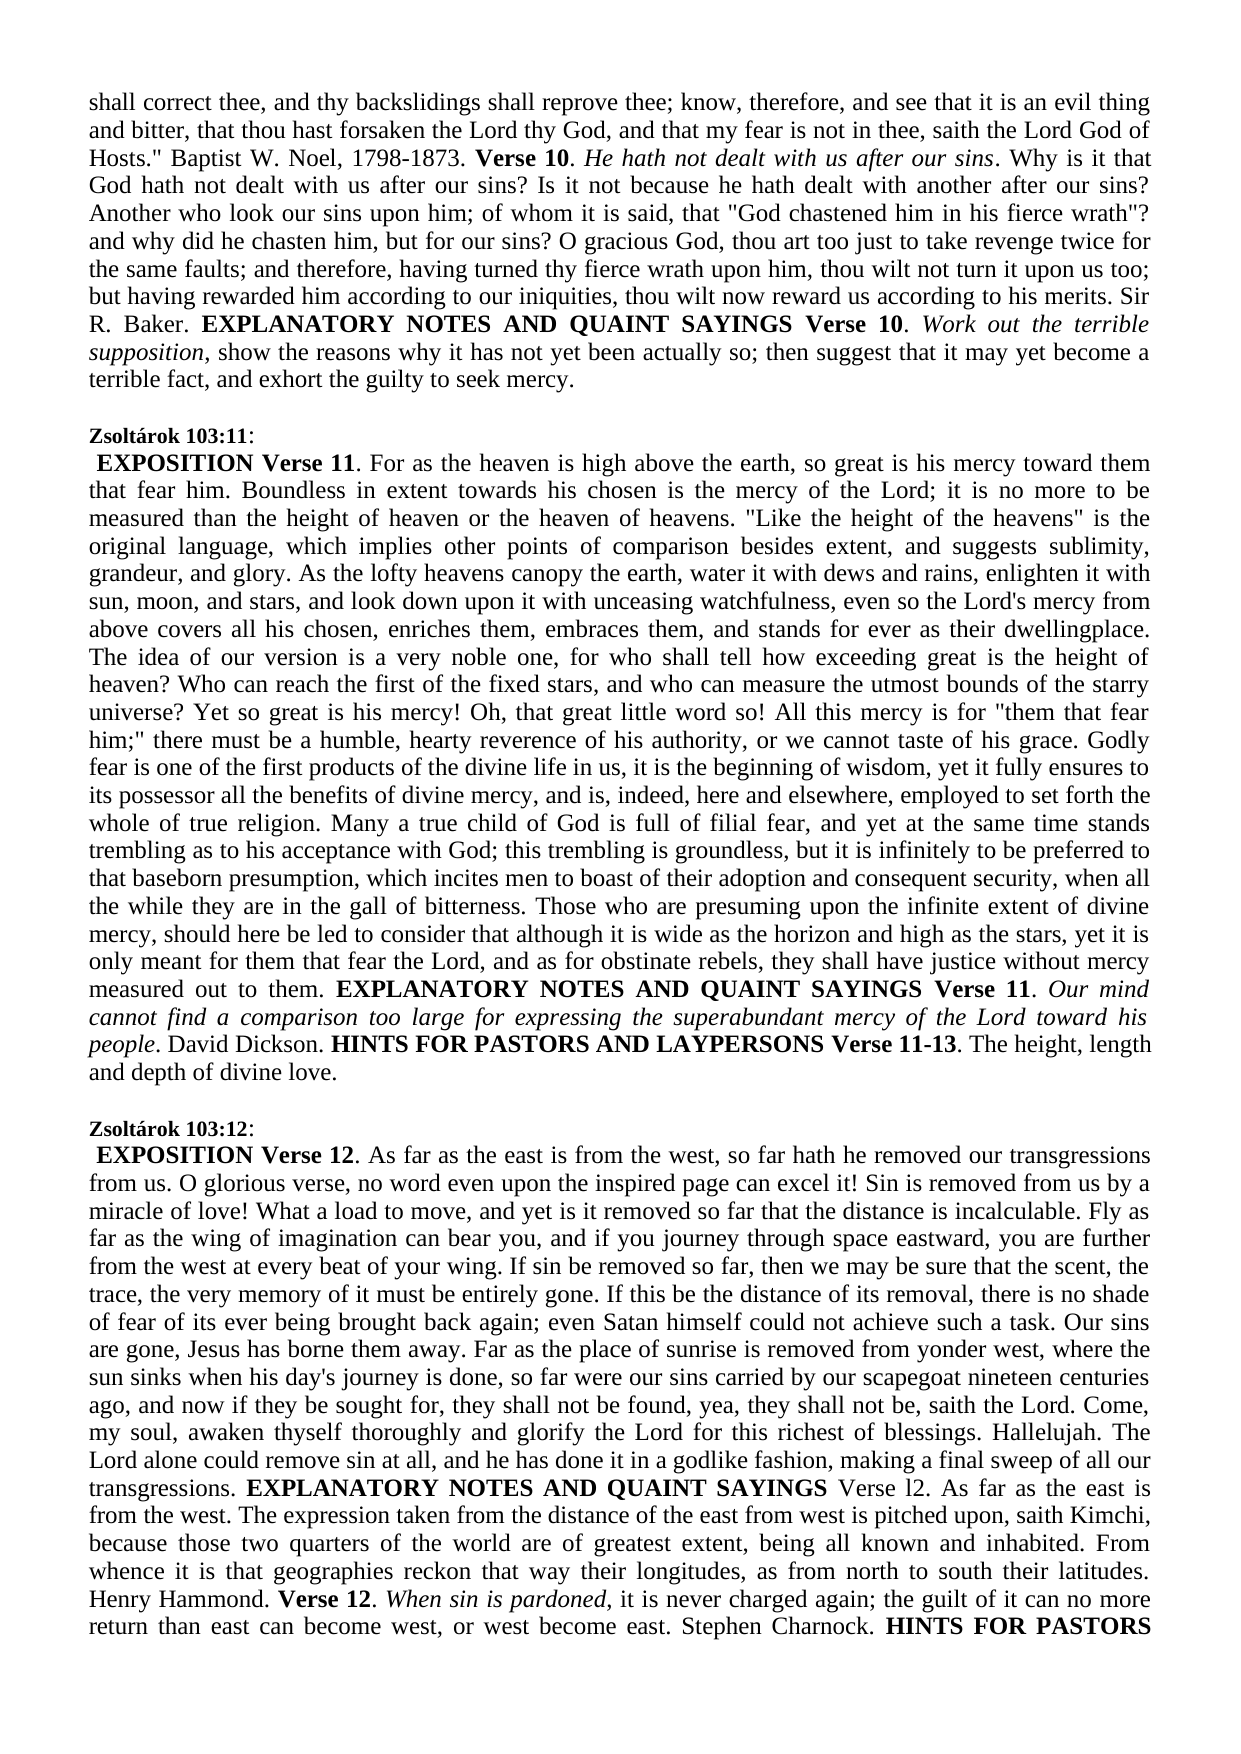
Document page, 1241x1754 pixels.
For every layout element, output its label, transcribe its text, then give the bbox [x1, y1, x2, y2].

text EXPOSITION Verse 11. For as the heaven is high above the earth, so great is his mercy toward them that fear him. Boundless in extent towards his chosen is the mercy of the Lord; it is no more to be measured than the height of heaven or the heaven of heavens. "Like the height of the heavens" is the original language, which implies other points of comparison besides extent, and suggests sublimity, grandeur, and glory. As the lofty heavens canopy the earth, water it with dews and rains, enlighten it with sun, moon, and stars, and look down upon it with unceasing watchfulness, even so the Lord's mercy from above covers all his chosen, enriches them, embraces them, and stands for ever as their dwellingplace. The idea of our version is a very noble one, for who shall tell how exceeding great is the height of heaven? Who can reach the first of the fixed stars, and who can measure the utmost bounds of the starry universe? Yet so great is his mercy! Oh, that great little word so! All this mercy is for "them that fear him;" there must be a humble, hearty reverence of his authority, or we cannot taste of his grace. Godly fear is one of the first products of the divine life in us, it is the beginning of wisdom, yet it fully ensures to its possessor all the benefits of divine mercy, and is, indeed, here and elsewhere, employed to set forth the whole of true religion. Many a true child of God is full of filial fear, and yet at the same time stands trembling as to his acceptance with God; this trembling is groundless, but it is infinitely to be preferred to that baseborn presumption, which incites men to boast of their adoption and consequent security, when all the while they are in the gall of bitterness. Those who are presuming upon the infinite extent of divine mercy, should here be led to consider that although it is wide as the horizon and high as the stars, yet it is only meant for them that fear the Lord, and as for obstinate rebels, they shall have justice without mercy measured out to them. EXPLANATORY NOTES AND QUAINT SAYINGS Verse 11. Our mind cannot find a comparison too large for expressing the superabundant mercy of the Lord toward his people. David Dickson. HINTS FOR PASTORS AND LAYPERSONS Verse 11-13. The height, length and depth of divine love. [88, 449, 1152, 1086]
text EXPOSITION Verse 12. As far as the east is from the west, so far hath he removed our transgressions from us. O glorious verse, no word even upon the inspired page can excel it! Sin is removed from us by a miracle of love! What a load to move, and yet is it removed so far that the distance is incalculable. Fly as far as the wing of imagination can bear you, and if you journey through space eastward, you are further from the west at every beat of your wing. If sin be removed so far, then we may be sure that the scent, the trace, the very memory of it must be entirely gone. If this be the distance of its removal, there is no shade of fear of its ever being brought back again; even Satan himself could not achieve such a task. Our sins are gone, Jesus has borne them away. Far as the place of sunrise is removed from yonder west, where the sun sinks when his day's journey is done, so far were our sins carried by our scapegoat nineteen centuries ago, and now if they be sought for, they shall not be found, yea, they shall not be, saith the Lord. Come, my soul, awaken thyself thoroughly and glorify the Lord for this richest of blessings. Hallelujah. The Lord alone could remove sin at all, and he has done it in a godlike fashion, making a final sweep of all our transgressions. EXPLANATORY NOTES AND QUAINT SAYINGS Verse l2. As far as the east is from the west. The expression taken from the distance of the east from west is pitched upon, saith Kimchi, because those two quarters of the world are of greatest extent, being all known and inhabited. From whence it is that geographies reckon that way their longitudes, as from north to south their latitudes. Henry Hammond. Verse 12. When sin is pardoned, it is never charged again; the guilt of it can no more return than east can become west, or west become east. Stephen Charnock. HINTS FOR PASTORS [88, 1141, 1152, 1640]
text Zsoltárok 103:12: [88, 1114, 1152, 1141]
text Zsoltárok 103:11: [88, 421, 1152, 449]
text shall correct thee, and thy backslidings shall reprove thee; know, therefore, and see that it is an evil thing and bitter, that thou hast forsaken the Lord thy God, and that my fear is not in thee, saith the Lord God of Hosts." Baptist W. Noel, 1798-1873. Verse 10. He hath not dealt with us after our sins. Why is it that God hath not dealt with us after our sins? Is it not because he hath dealt with another after our sins? Another who look our sins upon him; of whom it is said, that "God chastened him in his fierce wrath"? and why did he chasten him, but for our sins? O gracious God, thou art too just to take revenge twice for the same faults; and therefore, having turned thy fierce wrath upon him, thou wilt not turn it upon us too; but having rewarded him according to our iniquities, thou wilt now reward us according to his merits. Sir R. Baker. EXPLANATORY NOTES AND QUAINT SAYINGS Verse 10. Work out the terrible supposition, show the reasons why it has not yet been actually so; then suggest that it may yet become a terrible fact, and exhort the guilty to seek mercy. [88, 88, 1152, 393]
